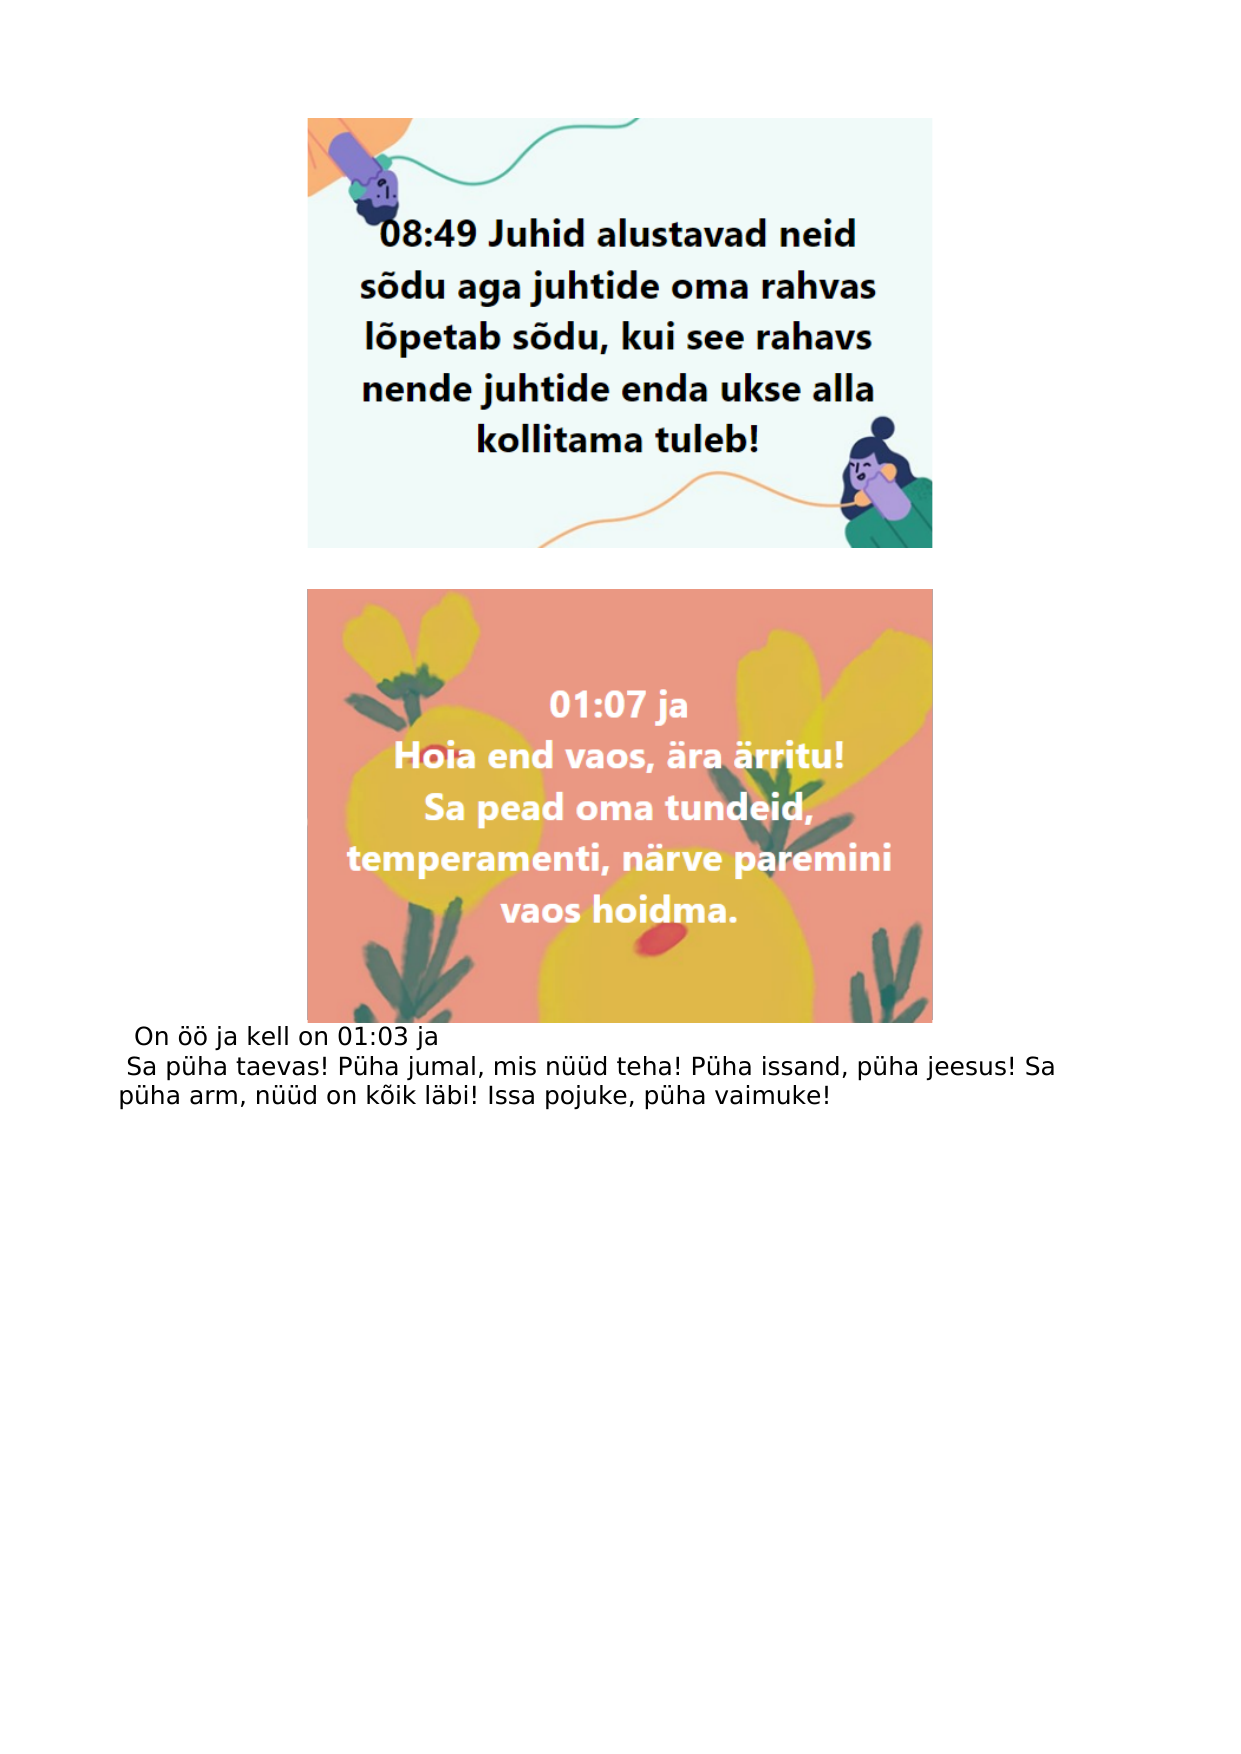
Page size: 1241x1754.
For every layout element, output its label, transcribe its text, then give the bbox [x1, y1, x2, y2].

text On öö ja kell on 01:03 ja Sa püha taevas! Püha jumal, mis nüüd teha! Püha issand, püha jeesus! Sa püha arm, nüüd on kõik läbi! Issa pojuke, püha vaimuke! [118, 589, 1122, 1110]
picture [307, 118, 933, 548]
picture [307, 589, 933, 1023]
